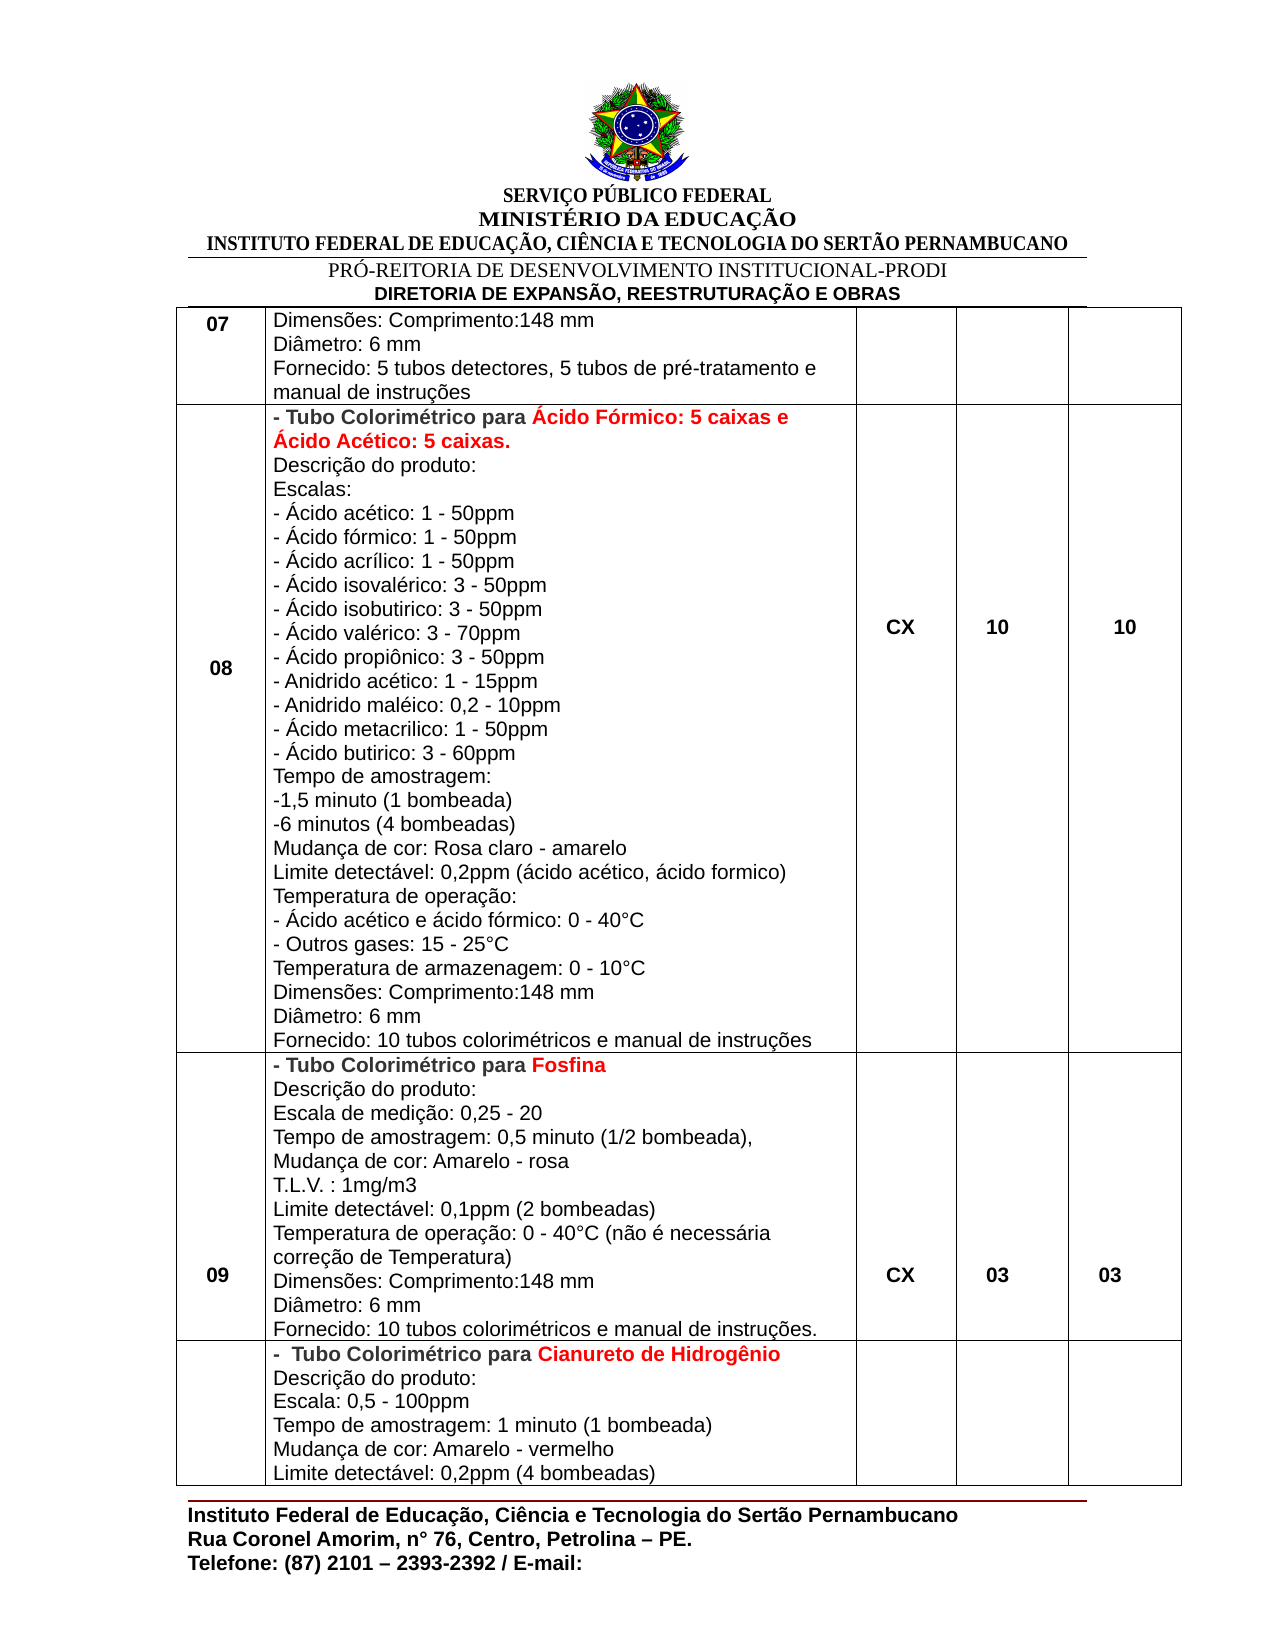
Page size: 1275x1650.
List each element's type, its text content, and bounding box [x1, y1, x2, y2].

table_cell [857, 308, 956, 404]
table_cell - Tubo Colorimétrico para Fosfina Descrição do produto: Escala de medição: 0,25 - 20 Tempo de amostragem: 0,5 minuto (1/2 bombeada), Mudança de cor: Amarelo - rosa T.L.V. : 1mg/m3 Limite detectável: 0,1ppm (2 bombeadas) Temperatura de operação: 0 - 40°C (não é necessária correção de Temperatura) Dimensões: Comprimento:148 mm Diâmetro: 6 mm Fornecido: 10 tubos colorimétricos e manual de instruções. [266, 1053, 856, 1340]
table_cell 09 [177, 1053, 265, 1340]
table_cell CX [857, 1053, 956, 1340]
table_cell [957, 1341, 1068, 1485]
table_cell CX [857, 405, 956, 1052]
table_cell [957, 308, 1068, 404]
table_cell [177, 1341, 265, 1485]
table_cell 08 [177, 405, 265, 1052]
table_cell 07 [177, 308, 265, 404]
table_cell 10 [1069, 405, 1181, 1052]
table_cell [1069, 308, 1181, 404]
table_cell - Tubo Colorimétrico para Cianureto de Hidrogênio Descrição do produto: Escala: 0,5 - 100ppm Tempo de amostragem: 1 minuto (1 bombeada) Mudança de cor: Amarelo - vermelho Limite detectável: 0,2ppm (4 bombeadas) [266, 1341, 856, 1485]
table_cell - Tubo Colorimétrico para Ácido Fórmico: 5 caixas e Ácido Acético: 5 caixas. Descrição do produto: Escalas: - Ácido acético: 1 - 50ppm - Ácido fórmico: 1 - 50ppm - Ácido acrílico: 1 - 50ppm - Ácido isovalérico: 3 - 50ppm - Ácido isobutirico: 3 - 50ppm - Ácido valérico: 3 - 70ppm - Ácido propiônico: 3 - 50ppm - Anidrido acético: 1 - 15ppm - Anidrido maléico: 0,2 - 10ppm - Ácido metacrilico: 1 - 50ppm - Ácido butirico: 3 - 60ppm Tempo de amostragem: -1,5 minuto (1 bombeada) -6 minutos (4 bombeadas) Mudança de cor: Rosa claro - amarelo Limite detectável: 0,2ppm (ácido acético, ácido formico) Temperatura de operação: - Ácido acético e ácido fórmico: 0 - 40°C - Outros gases: 15 - 25°C Temperatura de armazenagem: 0 - 10°C Dimensões: Comprimento:148 mm Diâmetro: 6 mm Fornecido: 10 tubos colorimétricos e manual de instruções [266, 405, 856, 1052]
table_cell 10 [957, 405, 1068, 1052]
table_cell 03 [1069, 1053, 1181, 1340]
table_cell 03 [957, 1053, 1068, 1340]
table_cell [1069, 1341, 1181, 1485]
table_cell [857, 1341, 956, 1485]
